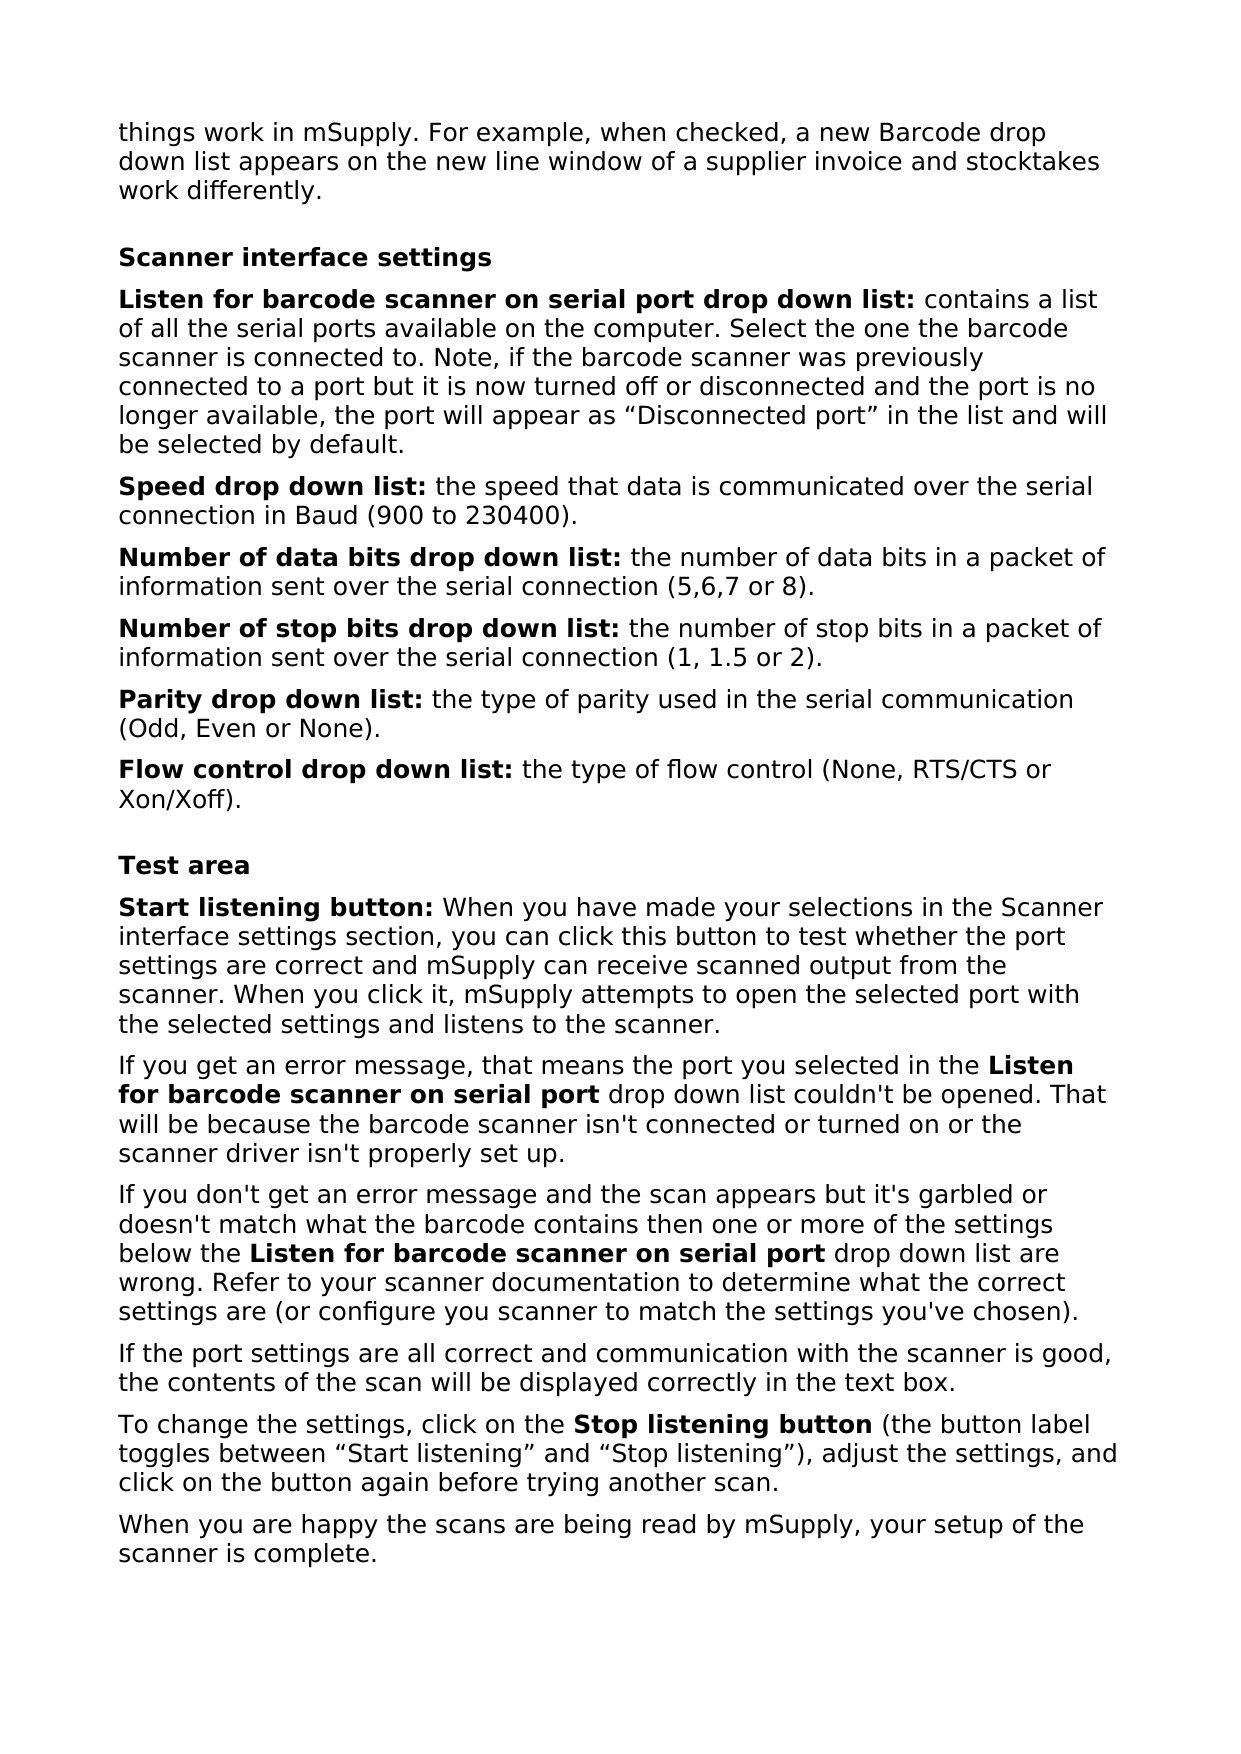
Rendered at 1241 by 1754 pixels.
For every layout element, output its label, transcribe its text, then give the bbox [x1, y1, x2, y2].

text Number of stop bits drop down list: the number of stop bits in a packet of information sent over the serial connection (1, 1.5 or 2). [118, 614, 1122, 672]
text Speed drop down list: the speed that data is communicated over the serial connection in Baud (900 to 230400). [118, 472, 1122, 531]
text If the port settings are all correct and communication with the scanner is good, the contents of the scan will be displayed correctly in the text box. [118, 1339, 1122, 1397]
text If you get an error message, that means the port you selected in the Listen for barcode scanner on serial port drop down list couldn't be opened. That will be because the barcode scanner isn't connected or turned on or the scanner driver isn't properly set up. [118, 1051, 1122, 1168]
text Number of data bits drop down list: the number of data bits in a packet of information sent over the serial connection (5,6,7 or 8). [118, 543, 1122, 601]
text To change the settings, click on the Stop listening button (the button label toggles between “Start listening” and “Stop listening”), adjust the settings, and click on the button again before trying another scan. [118, 1410, 1122, 1497]
text Start listening button: When you have made your selections in the Scanner interface settings section, you can click this button to test whether the port settings are correct and mSupply can receive scanned output from the scanner. When you click it, mSupply attempts to open the selected port with the selected settings and listens to the scanner. [118, 893, 1122, 1039]
text Parity drop down list: the type of parity used in the serial communication (Odd, Even or None). [118, 685, 1122, 743]
subtitle Scanner interface settings [118, 243, 1122, 272]
text When you are happy the scans are being read by mSupply, your setup of the scanner is complete. [118, 1510, 1122, 1568]
subtitle Test area [118, 851, 1122, 881]
text Flow control drop down list: the type of flow control (None, RTS/CTS or Xon/Xoff). [118, 756, 1122, 814]
text If you don't get an error message and the scan appears but it's garbled or doesn't match what the barcode contains then one or more of the settings below the Listen for barcode scanner on serial port drop down list are wrong. Refer to your scanner documentation to determine what the correct settings are (or configure you scanner to match the settings you've chosen). [118, 1181, 1122, 1326]
text things work in mSupply. For example, when checked, a new Barcode drop down list appears on the new line window of a supplier invoice and stocktakes work differently. [118, 118, 1122, 206]
text Listen for barcode scanner on serial port drop down list: contains a list of all the serial ports available on the computer. Select the one the barcode scanner is connected to. Note, if the barcode scanner was previously connected to a port but it is now turned off or disconnected and the port is no longer available, the port will appear as “Disconnected port” in the list and will be selected by default. [118, 285, 1122, 460]
